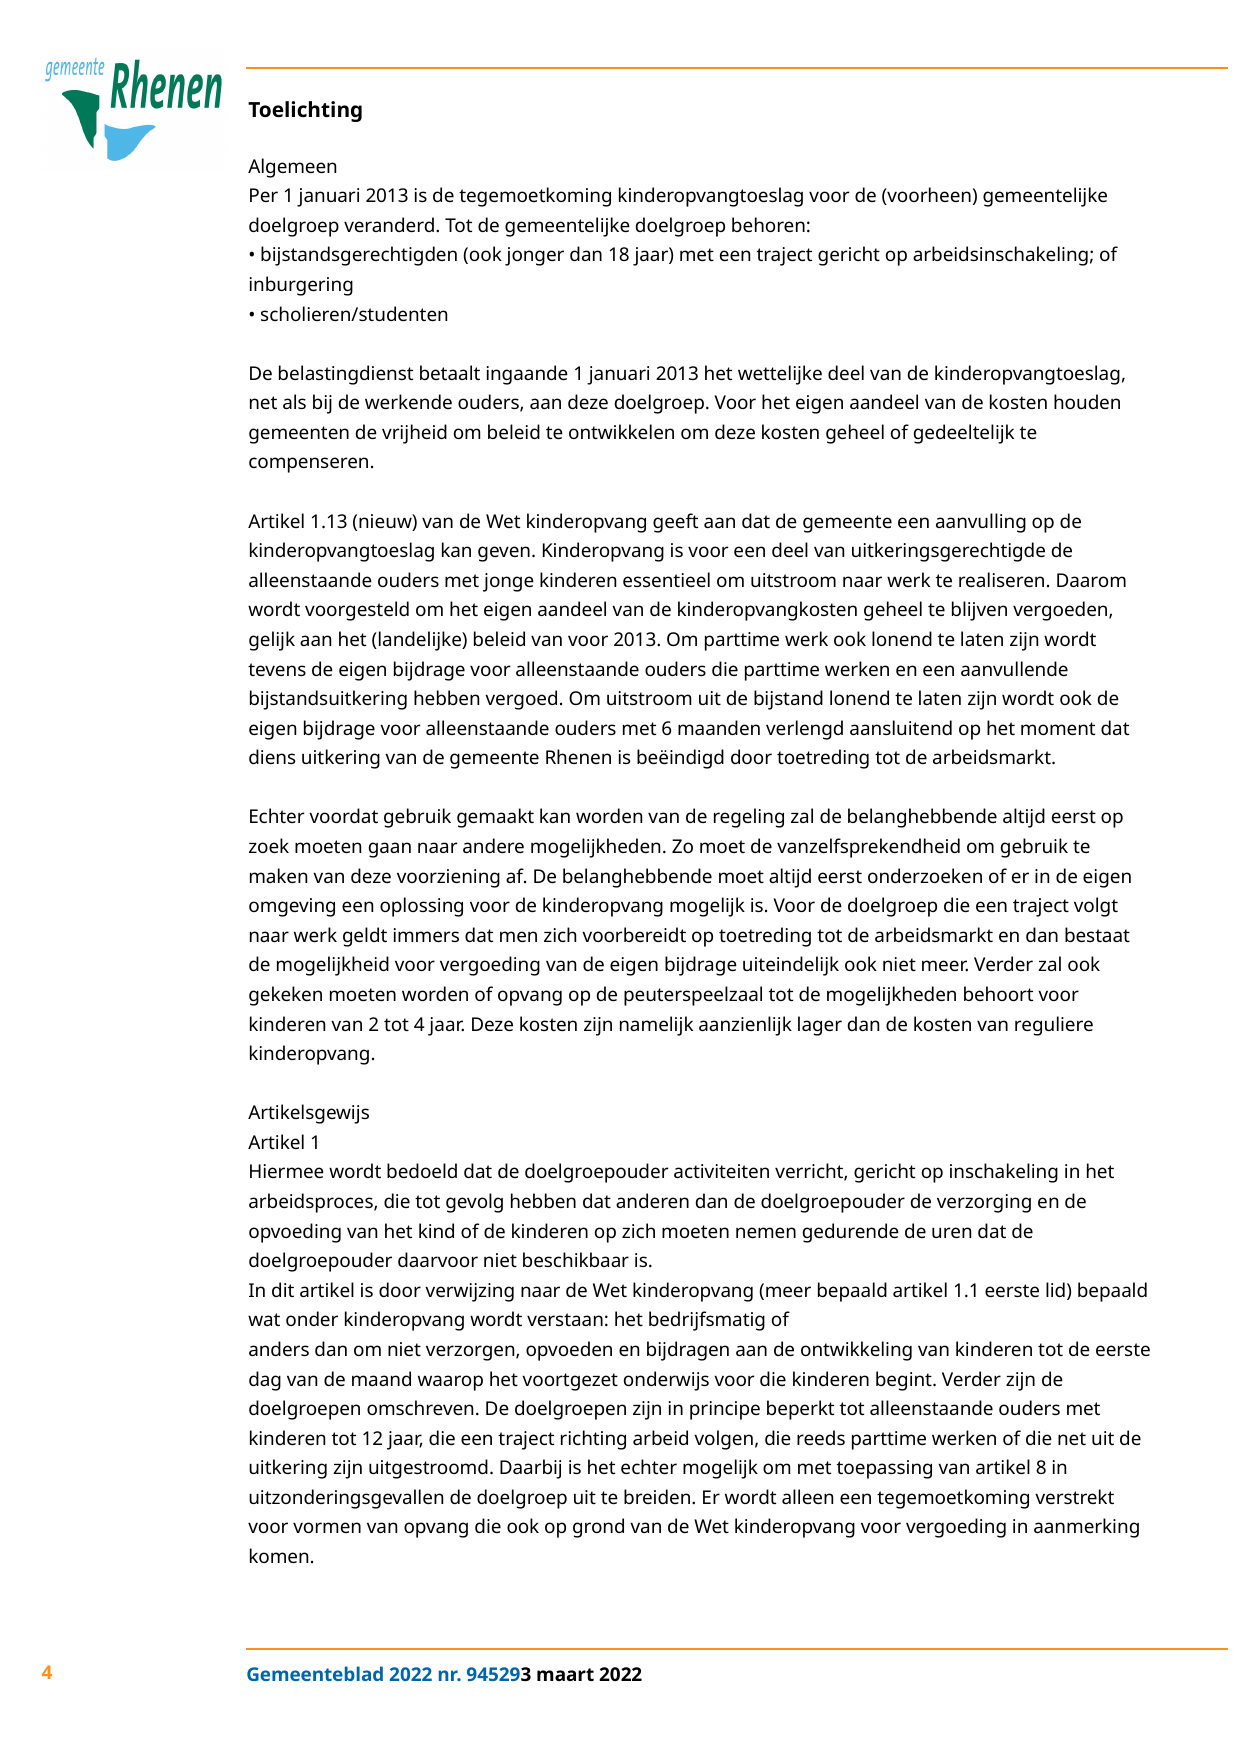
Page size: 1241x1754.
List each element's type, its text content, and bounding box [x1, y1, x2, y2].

text • bijstandsgerechtigden (ook jonger dan 18 jaar) met een traject gericht op arbeidsinschakeling; of inburgering [248, 242, 1152, 297]
text Hiermee wordt bedoeld dat de doelgroepouder activiteiten verricht, gericht op inschakeling in het arbeidsproces, die tot gevolg hebben dat anderen dan de doelgroepouder de verzorging en de opvoeding van het kind of de kinderen op zich moeten nemen gedurende de uren dat de doelgroepouder daarvoor niet beschikbaar is. [248, 1159, 1152, 1273]
text Toelichting [248, 95, 1152, 123]
text dag van de maand waarop het voortgezet onderwijs voor die kinderen begint. Verder zijn de doelgroepen omschreven. De doelgroepen zijn in principe beperkt tot alleenstaande ouders met kinderen tot 12 jaar, die een traject richting arbeid volgen, die reeds parttime werken of die net uit de uitkering zijn uitgestroomd. Daarbij is het echter mogelijk om met toepassing van artikel 8 in uitzonderingsgevallen de doelgroep uit te breiden. Er wordt alleen een tegemoetkoming verstrekt voor vormen van opvang die ook op grond van de Wet kinderopvang voor vergoeding in aanmerking komen. [248, 1366, 1152, 1569]
text Per 1 januari 2013 is de tegemoetkoming kinderopvangtoeslag voor de (voorheen) gemeentelijke doelgroep veranderd. Tot de gemeentelijke doelgroep behoren: [248, 182, 1152, 238]
text anders dan om niet verzorgen, opvoeden en bijdragen aan de ontwikkeling van kinderen tot de eerste [248, 1336, 1152, 1362]
text Algemeen [248, 153, 1152, 179]
text Artikel 1.13 (nieuw) van de Wet kinderopvang geeft aan dat de gemeente een aanvulling op de kinderopvangtoeslag kan geven. Kinderopvang is voor een deel van uitkeringsgerechtigde de alleenstaande ouders met jonge kinderen essentieel om uitstroom naar werk te realiseren. Daarom wordt voorgesteld om het eigen aandeel van de kinderopvangkosten geheel te blijven vergoeden, gelijk aan het (landelijke) beleid van voor 2013. Om parttime werk ook lonend te laten zijn wordt tevens de eigen bijdrage voor alleenstaande ouders die parttime werken en een aanvullende bijstandsuitkering hebben vergoed. Om uitstroom uit de bijstand lonend te laten zijn wordt ook de eigen bijdrage voor alleenstaande ouders met 6 maanden verlengd aansluitend op het moment dat diens uitkering van de gemeente Rhenen is beëindigd door toetreding tot de arbeidsmarkt. [248, 508, 1152, 770]
text In dit artikel is door verwijzing naar de Wet kinderopvang (meer bepaald artikel 1.1 eerste lid) bepaald wat onder kinderopvang wordt verstaan: het bedrijfsmatig of [248, 1277, 1152, 1332]
text De belastingdienst betaalt ingaande 1 januari 2013 het wettelijke deel van de kinderopvangtoeslag, net als bij de werkende ouders, aan deze doelgroep. Voor het eigen aandeel van de kosten houden gemeenten de vrijheid om beleid te ontwikkelen om deze kosten geheel of gedeeltelijk te compenseren. [248, 360, 1152, 474]
picture [41, 47, 231, 172]
text • scholieren/studenten [248, 301, 1152, 327]
text Artikel 1 [248, 1129, 1152, 1155]
text Echter voordat gebruik gemaakt kan worden van de regeling zal de belanghebbende altijd eerst op zoek moeten gaan naar andere mogelijkheden. Zo moet de vanzelfsprekendheid om gebruik te maken van deze voorziening af. De belanghebbende moet altijd eerst onderzoeken of er in de eigen omgeving een oplossing voor de kinderopvang mogelijk is. Voor de doelgroep die een traject volgt naar werk geldt immers dat men zich voorbereidt op toetreding tot de arbeidsmarkt en dan bestaat de mogelijkheid voor vergoeding van de eigen bijdrage uiteindelijk ook niet meer. Verder zal ook gekeken moeten worden of opvang op de peuterspeelzaal tot de mogelijkheden behoort voor kinderen van 2 tot 4 jaar. Deze kosten zijn namelijk aanzienlijk lager dan de kosten van reguliere kinderopvang. [248, 804, 1152, 1066]
text Artikelsgewijs [248, 1099, 1152, 1125]
